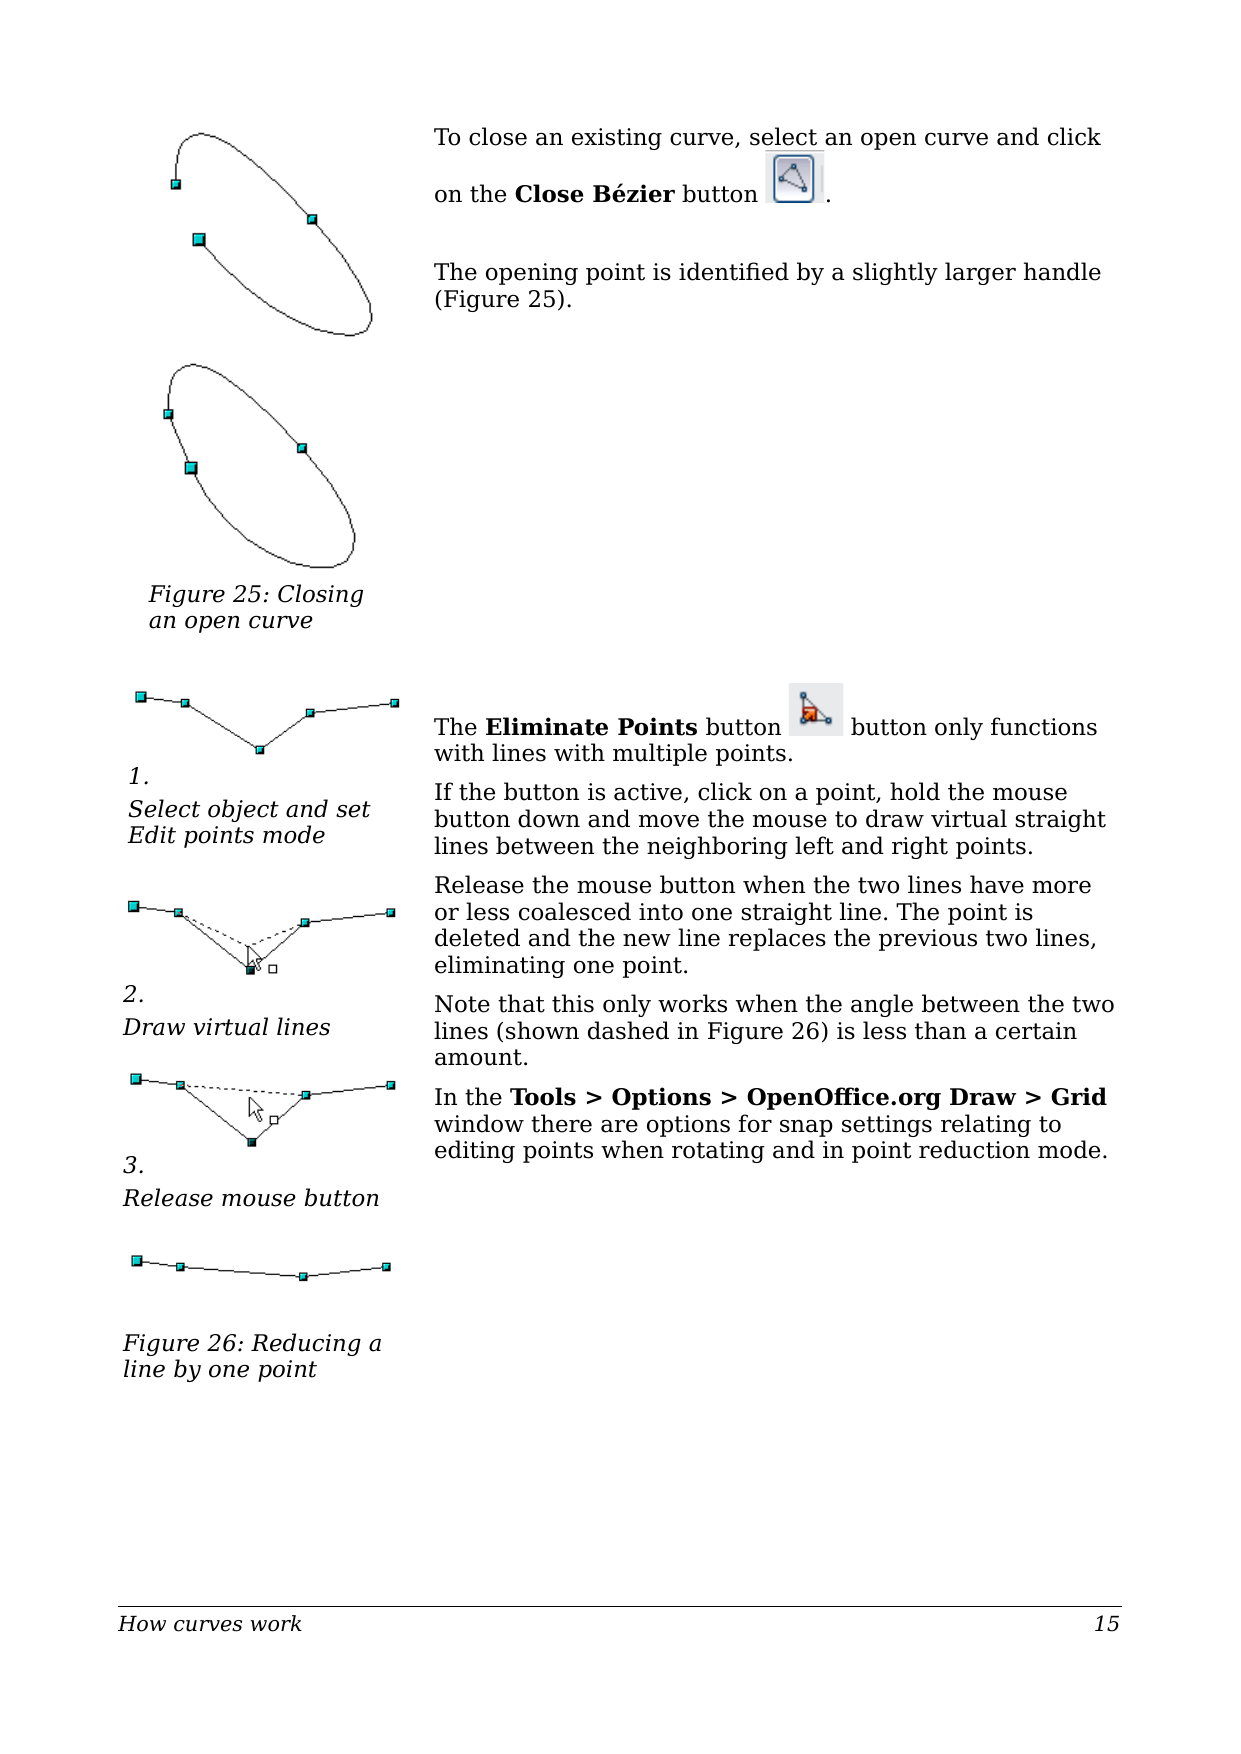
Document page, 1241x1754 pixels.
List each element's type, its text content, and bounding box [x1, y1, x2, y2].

table_header [117, 678, 428, 886]
table_cell [117, 1153, 428, 1247]
picture [765, 150, 825, 203]
picture [127, 683, 409, 763]
picture [788, 683, 844, 736]
table_cell [117, 886, 428, 1152]
picture [122, 1065, 404, 1153]
picture [148, 123, 387, 581]
table_cell [117, 1248, 428, 1393]
picture [122, 1247, 404, 1297]
picture [122, 891, 404, 981]
table_header The Eliminate Points button button only functions with lines with multiple points. If the button is active, click on a point, hold the mouse button down and move the mouse to draw virtual straight lines between the neighboring left and right points. Release the mouse button when the two lines have more or less coalesced into one straight line. The point is deleted and the new line replaces the previous two lines, eliminating one point. Note that this only works when the angle between the two lines (shown dashed in Figure 26) is less than a certain amount. In the Tools > Options > OpenOffice.org Draw > Grid window there are options for snap settings relating to editing points when rotating and in point reduction mode. [428, 678, 1122, 1393]
table_cell To close an existing curve, select an open curve and click on the Close Bézier button . The opening point is identified by a slightly larger handle (Figure 25). [428, 118, 1122, 663]
table_cell [117, 118, 428, 663]
